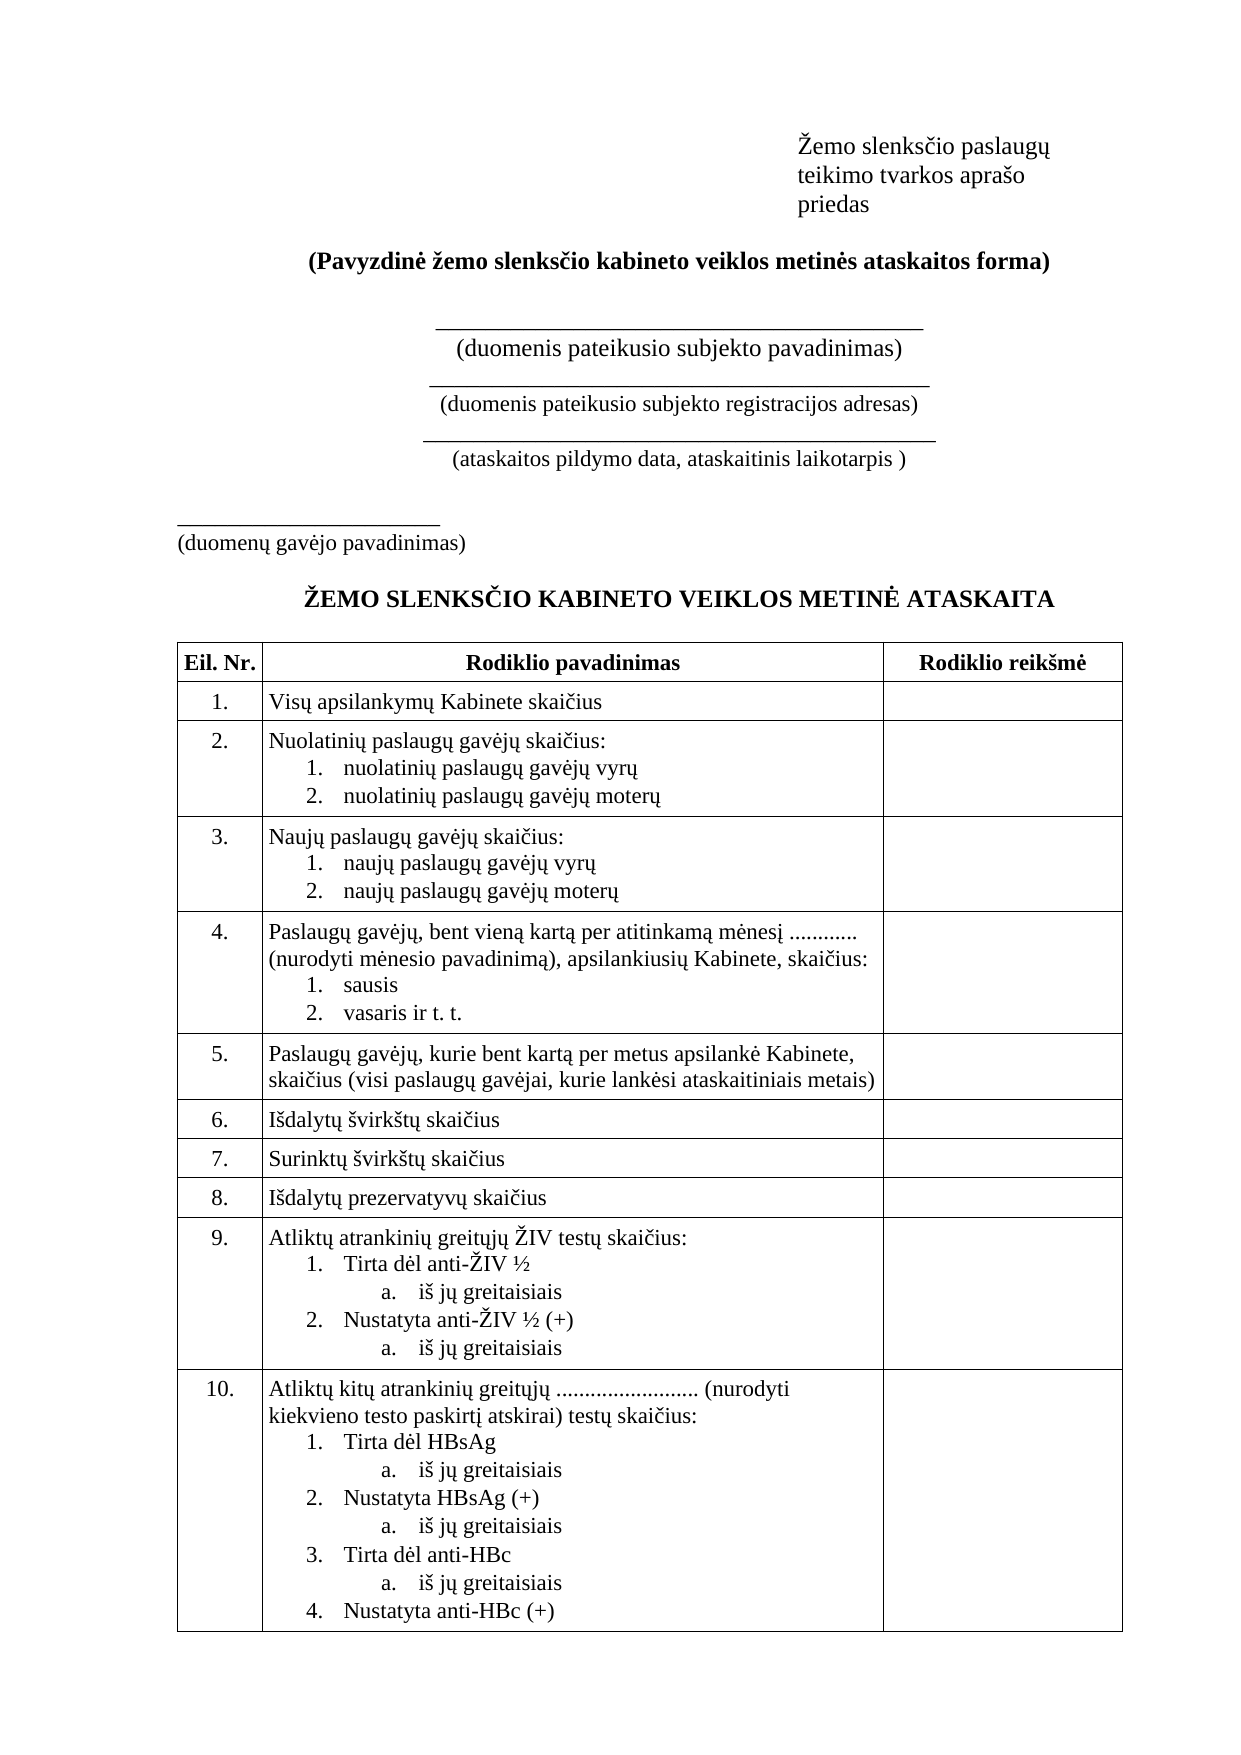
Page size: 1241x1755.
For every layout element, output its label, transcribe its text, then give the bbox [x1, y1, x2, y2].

table_cell [884, 1370, 1122, 1631]
text ŽEMO SLENKSČIO KABINETO VEIKLOS METINĖ ATASKAITA [177, 584, 1181, 613]
table_header Eil. Nr. [178, 643, 262, 681]
text teikimo tvarkos aprašo [797, 160, 1181, 189]
text (duomenis pateikusio subjekto registracijos adresas) [177, 390, 1181, 416]
text (ataskaitos pildymo data, ataskaitinis laikotarpis ) [177, 445, 1181, 472]
table_cell 2. [178, 721, 262, 816]
text Žemo slenksčio paslaugų [797, 131, 1181, 160]
table_cell 8. [178, 1178, 262, 1217]
table_cell [884, 721, 1122, 816]
text (duomenis pateikusio subjekto pavadinimas) [177, 333, 1181, 361]
table_cell Visų apsilankymų Kabinete skaičius [263, 682, 883, 720]
table_cell [884, 912, 1122, 1033]
table_cell [884, 682, 1122, 720]
text _______________________________________ [177, 304, 1181, 333]
table_cell 9. [178, 1218, 262, 1368]
table_cell Paslaugų gavėjų, kurie bent kartą per metus apsilankė Kabinete, skaičius (visi paslaugų gavėjai, kurie lankėsi ataskaitiniais metais) [263, 1034, 883, 1099]
table_cell [884, 1034, 1122, 1099]
table_cell Nuolatinių paslaugų gavėjų skaičius: 1. nuolatinių paslaugų gavėjų vyrų 2. nuolatinių paslaugų gavėjų moterų [263, 721, 883, 816]
table_header Rodiklio reikšmė [884, 643, 1122, 681]
table_cell [884, 1139, 1122, 1177]
table_cell Atliktų atrankinių greitųjų ŽIV testų skaičius: 1. Tirta dėl anti-ŽIV ½ a. iš jų greitaisiais 2. Nustatyta anti-ŽIV ½ (+) a. iš jų greitaisiais [263, 1218, 883, 1368]
table_cell 10. [178, 1370, 262, 1631]
table_cell [884, 1100, 1122, 1138]
table_cell Išdalytų prezervatyvų skaičius [263, 1178, 883, 1217]
table_cell Surinktų švirkštų skaičius [263, 1139, 883, 1177]
table_cell 1. [178, 682, 262, 720]
text priedas [797, 189, 1181, 218]
table_cell 6. [178, 1100, 262, 1138]
table_header Rodiklio pavadinimas [263, 643, 883, 681]
table_cell 4. [178, 912, 262, 1033]
table_cell Atliktų kitų atrankinių greitųjų ......................... (nurodyti kiekvieno testo paskirtį atskirai) testų skaičius: 1. Tirta dėl HBsAg a. iš jų greitaisiais 2. Nustatyta HBsAg (+) a. iš jų greitaisiais 3. Tirta dėl anti-HBc a. iš jų greitaisiais 4. Nustatyta anti-HBc (+) [263, 1370, 883, 1631]
table_cell 5. [178, 1034, 262, 1099]
text _____________________ [177, 500, 1181, 529]
text (Pavyzdinė žemo slenksčio kabineto veiklos metinės ataskaitos forma) [177, 246, 1181, 275]
text ________________________________________ [177, 361, 1181, 390]
table_cell 3. [178, 817, 262, 911]
table_cell Paslaugų gavėjų, bent vieną kartą per atitinkamą mėnesį ............ (nurodyti mėnesio pavadinimą), apsilankiusių Kabinete, skaičius: 1. sausis 2. vasaris ir t. t. [263, 912, 883, 1033]
text (duomenų gavėjo pavadinimas) [177, 529, 1181, 555]
text _________________________________________ [177, 416, 1181, 445]
table_cell Išdalytų švirkštų skaičius [263, 1100, 883, 1138]
table_cell Naujų paslaugų gavėjų skaičius: 1. naujų paslaugų gavėjų vyrų 2. naujų paslaugų gavėjų moterų [263, 817, 883, 911]
table_cell 7. [178, 1139, 262, 1177]
table_cell [884, 817, 1122, 911]
table_cell [884, 1218, 1122, 1368]
table_cell [884, 1178, 1122, 1217]
